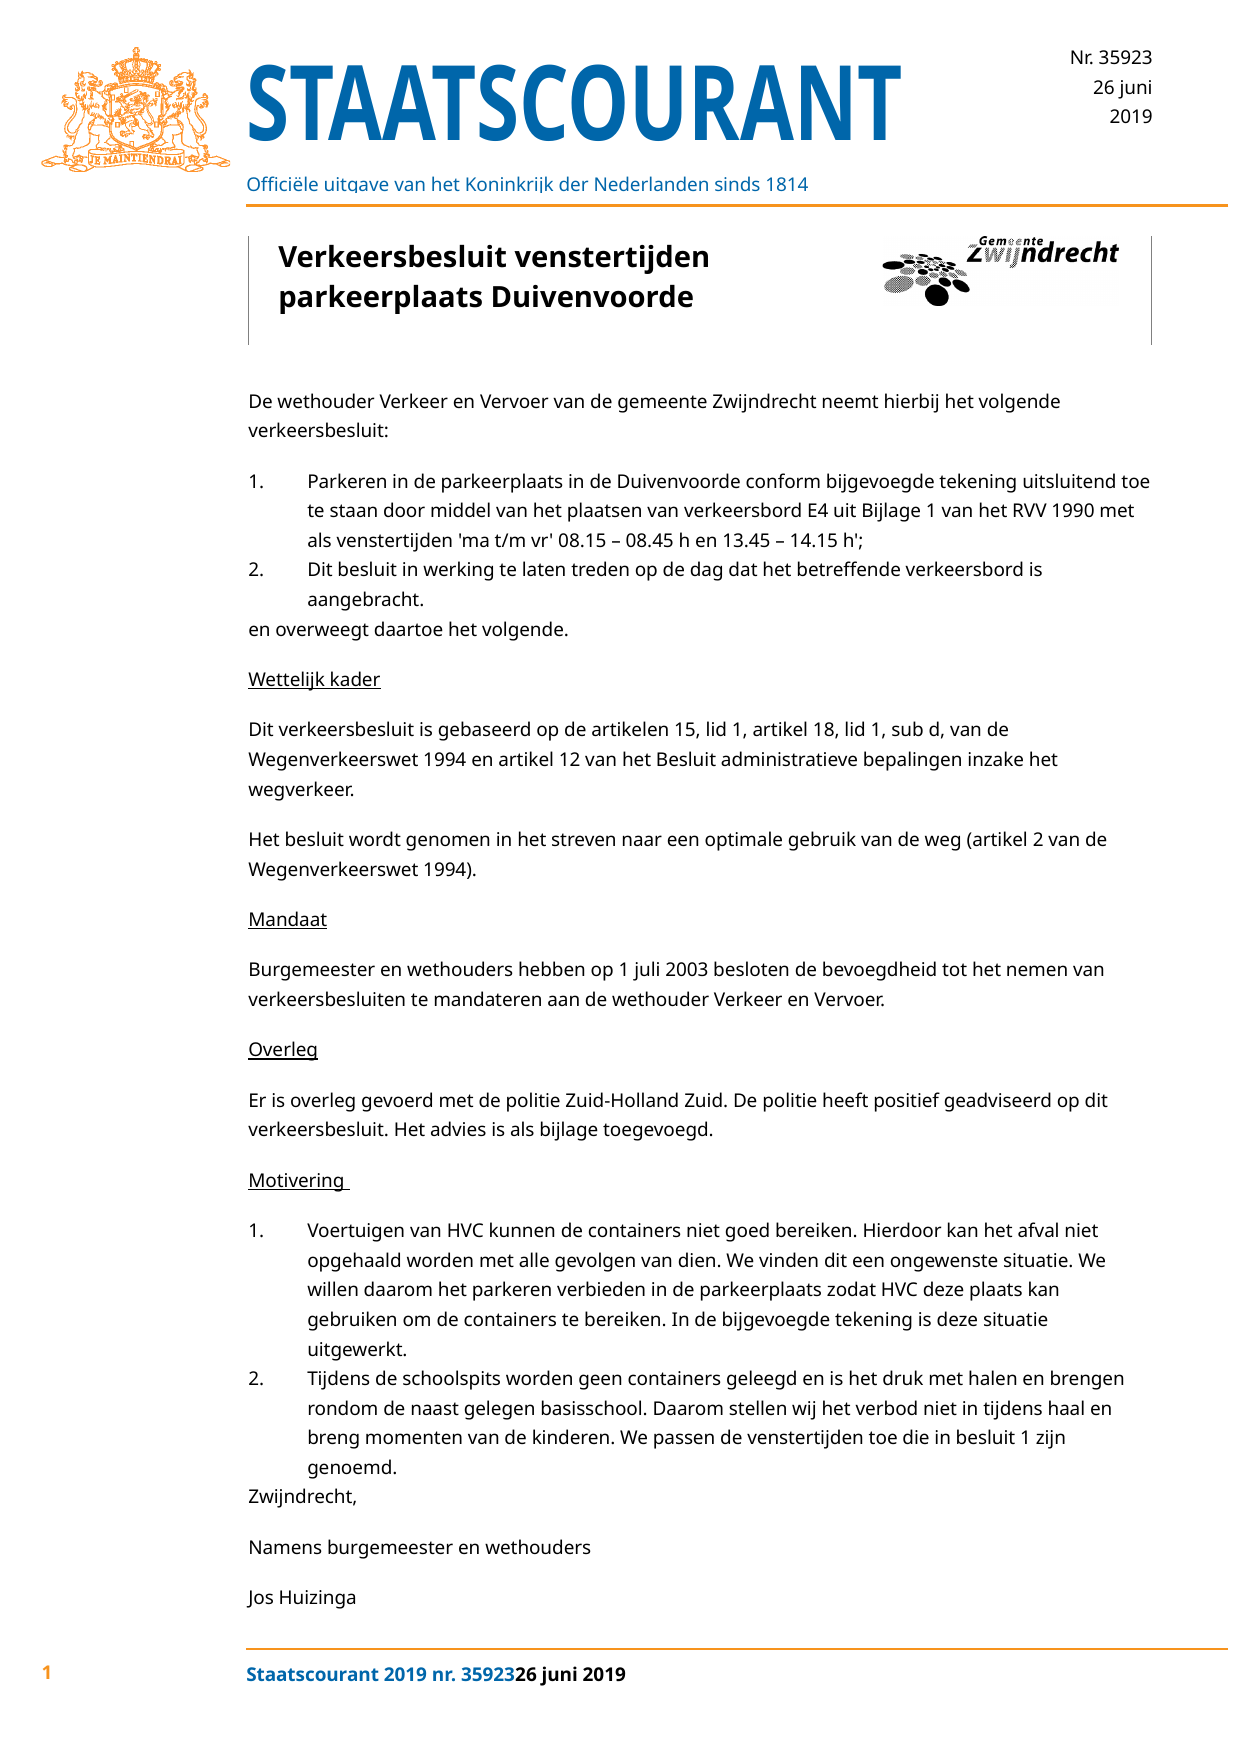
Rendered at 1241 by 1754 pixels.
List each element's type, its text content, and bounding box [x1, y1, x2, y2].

text Er is overleg gevoerd met de politie Zuid-Holland Zuid. De politie heeft positief geadviseerd op dit verkeersbesluit. Het advies is als bijlage toegevoegd. [248, 1087, 1152, 1142]
table_header Verkeersbesluit venstertijden parkeerplaats Duivenvoorde [249, 236, 850, 345]
text Wettelijk kader [248, 666, 1152, 692]
list Parkeren in de parkeerplaats in de Duivenvoorde conform bijgevoegde tekening uitsluitend toe te staan door middel van het plaatsen van verkeersbord E4 uit Bijlage 1 van het RVV 1990 met als venstertijden 'ma t/m vr' 08.15 – 08.45 h en 13.45 – 14.15 h'; [248, 468, 1152, 553]
text Mandaat [248, 906, 1152, 932]
text Dit verkeersbesluit is gebaseerd op de artikelen 15, lid 1, artikel 18, lid 1, sub d, van de Wegenverkeerswet 1994 en artikel 12 van het Besluit administratieve bepalingen inzake het wegverkeer. [248, 717, 1152, 802]
text Namens burgemeester en wethouders [248, 1534, 1152, 1560]
text Jos Huizinga [248, 1584, 1152, 1610]
text Zwijndrecht, [248, 1484, 1152, 1509]
picture [882, 236, 1119, 306]
list Tijdens de schoolspits worden geen containers geleegd en is het druk met halen en brengen rondom de naast gelegen basisschool. Daarom stellen wij het verbod niet in tijdens haal en breng momenten van de kinderen. We passen de venstertijden toe die in besluit 1 zijn genoemd. [248, 1365, 1152, 1480]
text De wethouder Verkeer en Vervoer van de gemeente Zwijndrecht neemt hierbij het volgende verkeersbesluit: [248, 388, 1152, 443]
text Motivering [248, 1167, 1152, 1193]
text Het besluit wordt genomen in het streven naar een optimale gebruik van de weg (artikel 2 van de Wegenverkeerswet 1994). [248, 826, 1152, 882]
text en overweegt daartoe het volgende. [248, 616, 1152, 642]
picture [41, 47, 231, 172]
text Burgemeester en wethouders hebben op 1 juli 2003 besloten de bevoegdheid tot het nemen van verkeersbesluiten te mandateren aan de wethouder Verkeer en Vervoer. [248, 957, 1152, 1012]
list Voertuigen van HVC kunnen de containers niet goed bereiken. Hierdoor kan het afval niet opgehaald worden met alle gevolgen van dien. We vinden dit een ongewenste situatie. We willen daarom het parkeren verbieden in de parkeerplaats zodat HVC deze plaats kan gebruiken om de containers te bereiken. In de bijgevoegde tekening is deze situatie uitgewerkt. [248, 1217, 1152, 1362]
text Overleg [248, 1037, 1152, 1062]
table_header [850, 236, 1151, 345]
list Dit besluit in werking te laten treden op de dag dat het betreffende verkeersbord is aangebracht. [248, 557, 1152, 612]
